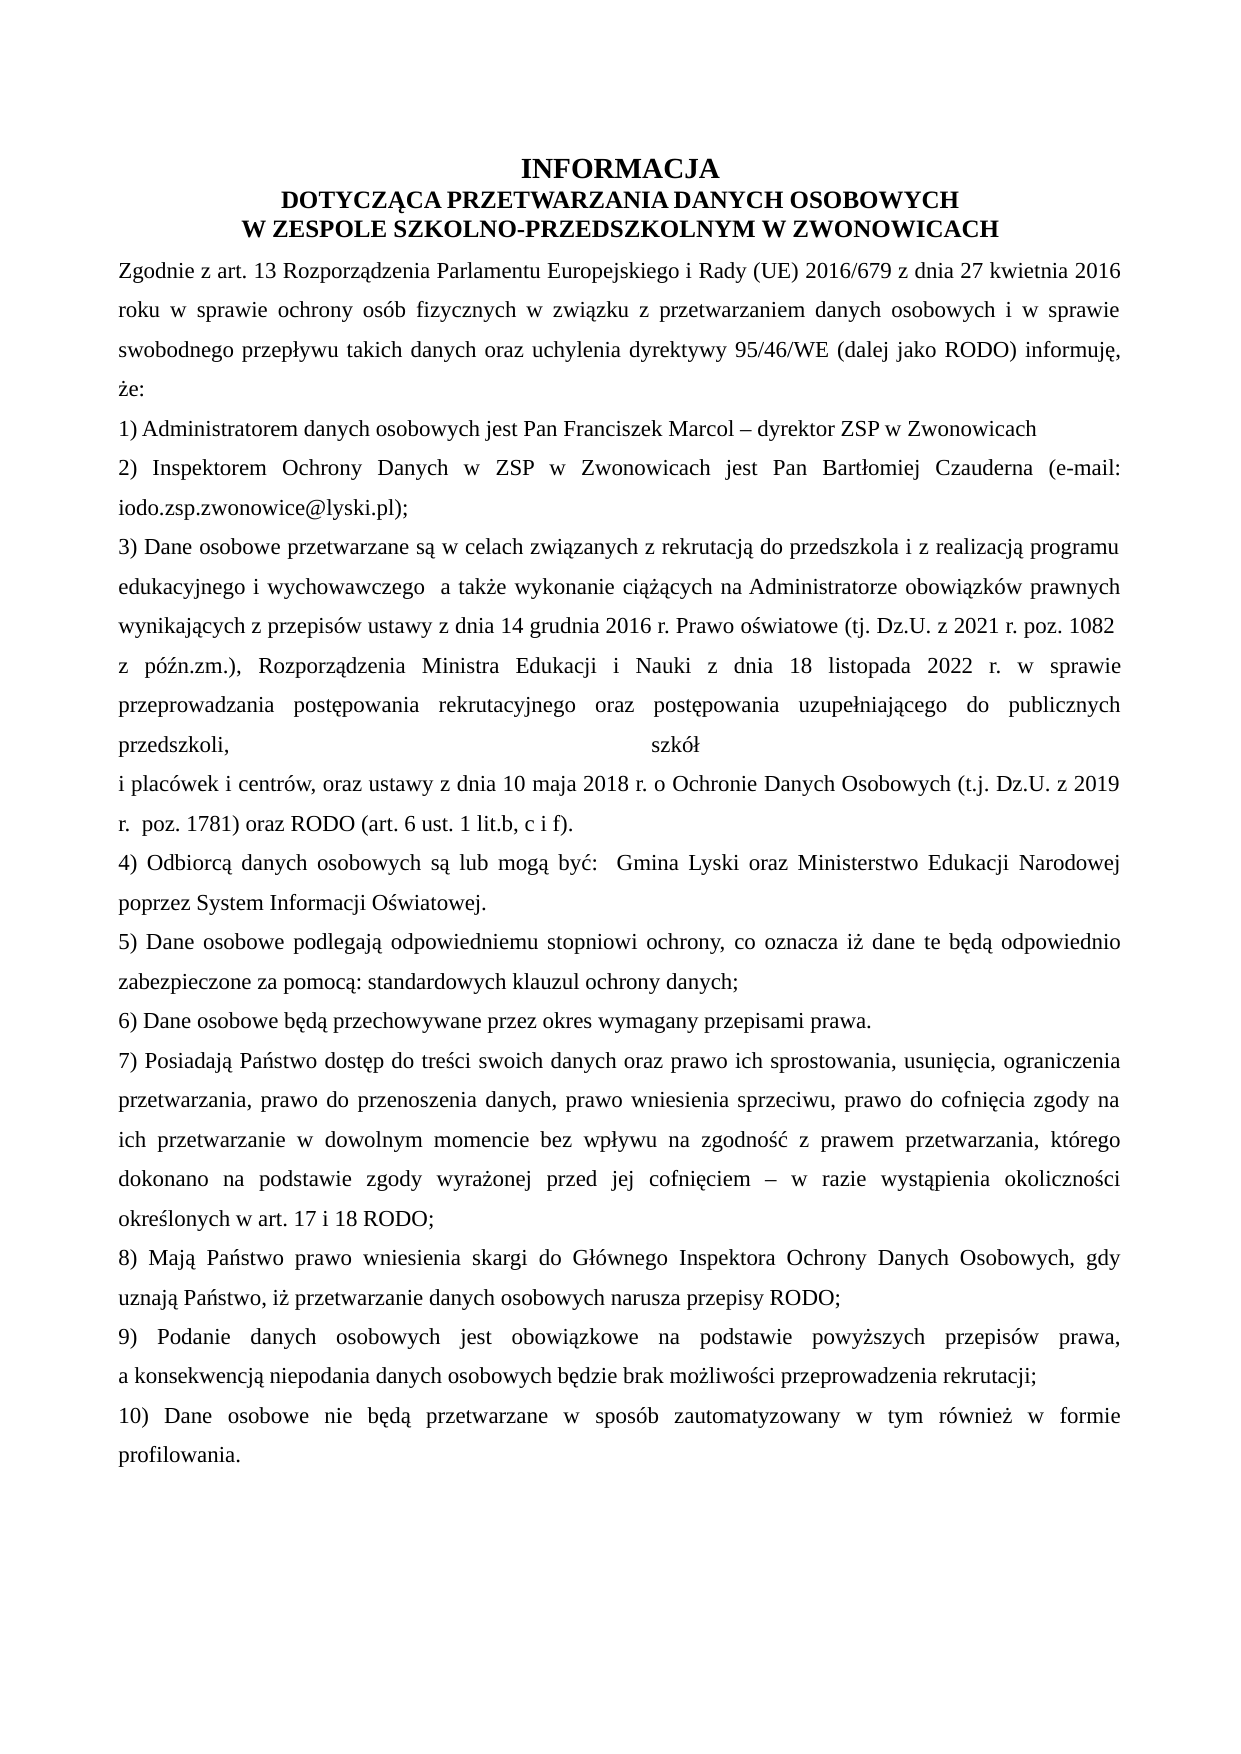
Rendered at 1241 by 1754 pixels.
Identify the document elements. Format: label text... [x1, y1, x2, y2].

text 6) Dane osobowe będą przechowywane przez okres wymagany przepisami prawa. [118, 1007, 1122, 1033]
text 8) Mają Państwo prawo wniesienia skargi do Głównego Inspektora Ochrony Danych Osobowych, gdy uznają Państwo, iż przetwarzanie danych osobowych narusza przepisy RODO; [118, 1244, 1122, 1310]
text 4) Odbiorcą danych osobowych są lub mogą być: Gmina Lyski oraz Ministerstwo Edukacji Narodowej poprzez System Informacji Oświatowej. [118, 849, 1122, 915]
text 5) Dane osobowe podlegają odpowiedniemu stopniowi ochrony, co oznacza iż dane te będą odpowiednio zabezpieczone za pomocą: standardowych klauzul ochrony danych; [118, 928, 1122, 994]
text DOTYCZĄCA PRZETWARZANIA DANYCH OSOBOWYCH [118, 185, 1122, 214]
text 9) Podanie danych osobowych jest obowiązkowe na podstawie powyższych przepisów prawa, a konsekwencją niepodania danych osobowych będzie brak możliwości przeprowadzenia rekrutacji; [118, 1323, 1122, 1389]
text 1) Administratorem danych osobowych jest Pan Franciszek Marcol – dyrektor ZSP w Zwonowicach [118, 415, 1122, 441]
text 7) Posiadają Państwo dostęp do treści swoich danych oraz prawo ich sprostowania, usunięcia, ograniczenia przetwarzania, prawo do przenoszenia danych, prawo wniesienia sprzeciwu, prawo do cofnięcia zgody na ich przetwarzanie w dowolnym momencie bez wpływu na zgodność z prawem przetwarzania, którego dokonano na podstawie zgody wyrażonej przed jej cofnięciem – w razie wystąpienia okoliczności określonych w art. 17 i 18 RODO; [118, 1047, 1122, 1231]
text 2) Inspektorem Ochrony Danych w ZSP w Zwonowicach jest Pan Bartłomiej Czauderna (e-mail: iodo.zsp.zwonowice@lyski.pl); [118, 454, 1122, 520]
text 10) Dane osobowe nie będą przetwarzane w sposób zautomatyzowany w tym również w formie profilowania. [118, 1402, 1122, 1468]
text INFORMACJA [118, 152, 1122, 185]
text Zgodnie z art. 13 Rozporządzenia Parlamentu Europejskiego i Rady (UE) 2016/679 z dnia 27 kwietnia 2016 roku w sprawie ochrony osób fizycznych w związku z przetwarzaniem danych osobowych i w sprawie swobodnego przepływu takich danych oraz uchylenia dyrektywy 95/46/WE (dalej jako RODO) informuję, że: [118, 257, 1122, 402]
text 3) Dane osobowe przetwarzane są w celach związanych z rekrutacją do przedszkola i z realizacją programu edukacyjnego i wychowawczego a także wykonanie ciążących na Administratorze obowiązków prawnych wynikających z przepisów ustawy z dnia 14 grudnia 2016 r. Prawo oświatowe (tj. Dz.U. z 2021 r. poz. 1082 z późn.zm.), Rozporządzenia Ministra Edukacji i Nauki z dnia 18 listopada 2022 r. w sprawie przeprowadzania postępowania rekrutacyjnego oraz postępowania uzupełniającego do publicznych przedszkoli, szkół i placówek i centrów, oraz ustawy z dnia 10 maja 2018 r. o Ochronie Danych Osobowych (t.j. Dz.U. z 2019 r. poz. 1781) oraz RODO (art. 6 ust. 1 lit.b, c i f). [118, 533, 1122, 836]
text W ZESPOLE SZKOLNO-PRZEDSZKOLNYM W ZWONOWICACH [118, 214, 1122, 243]
